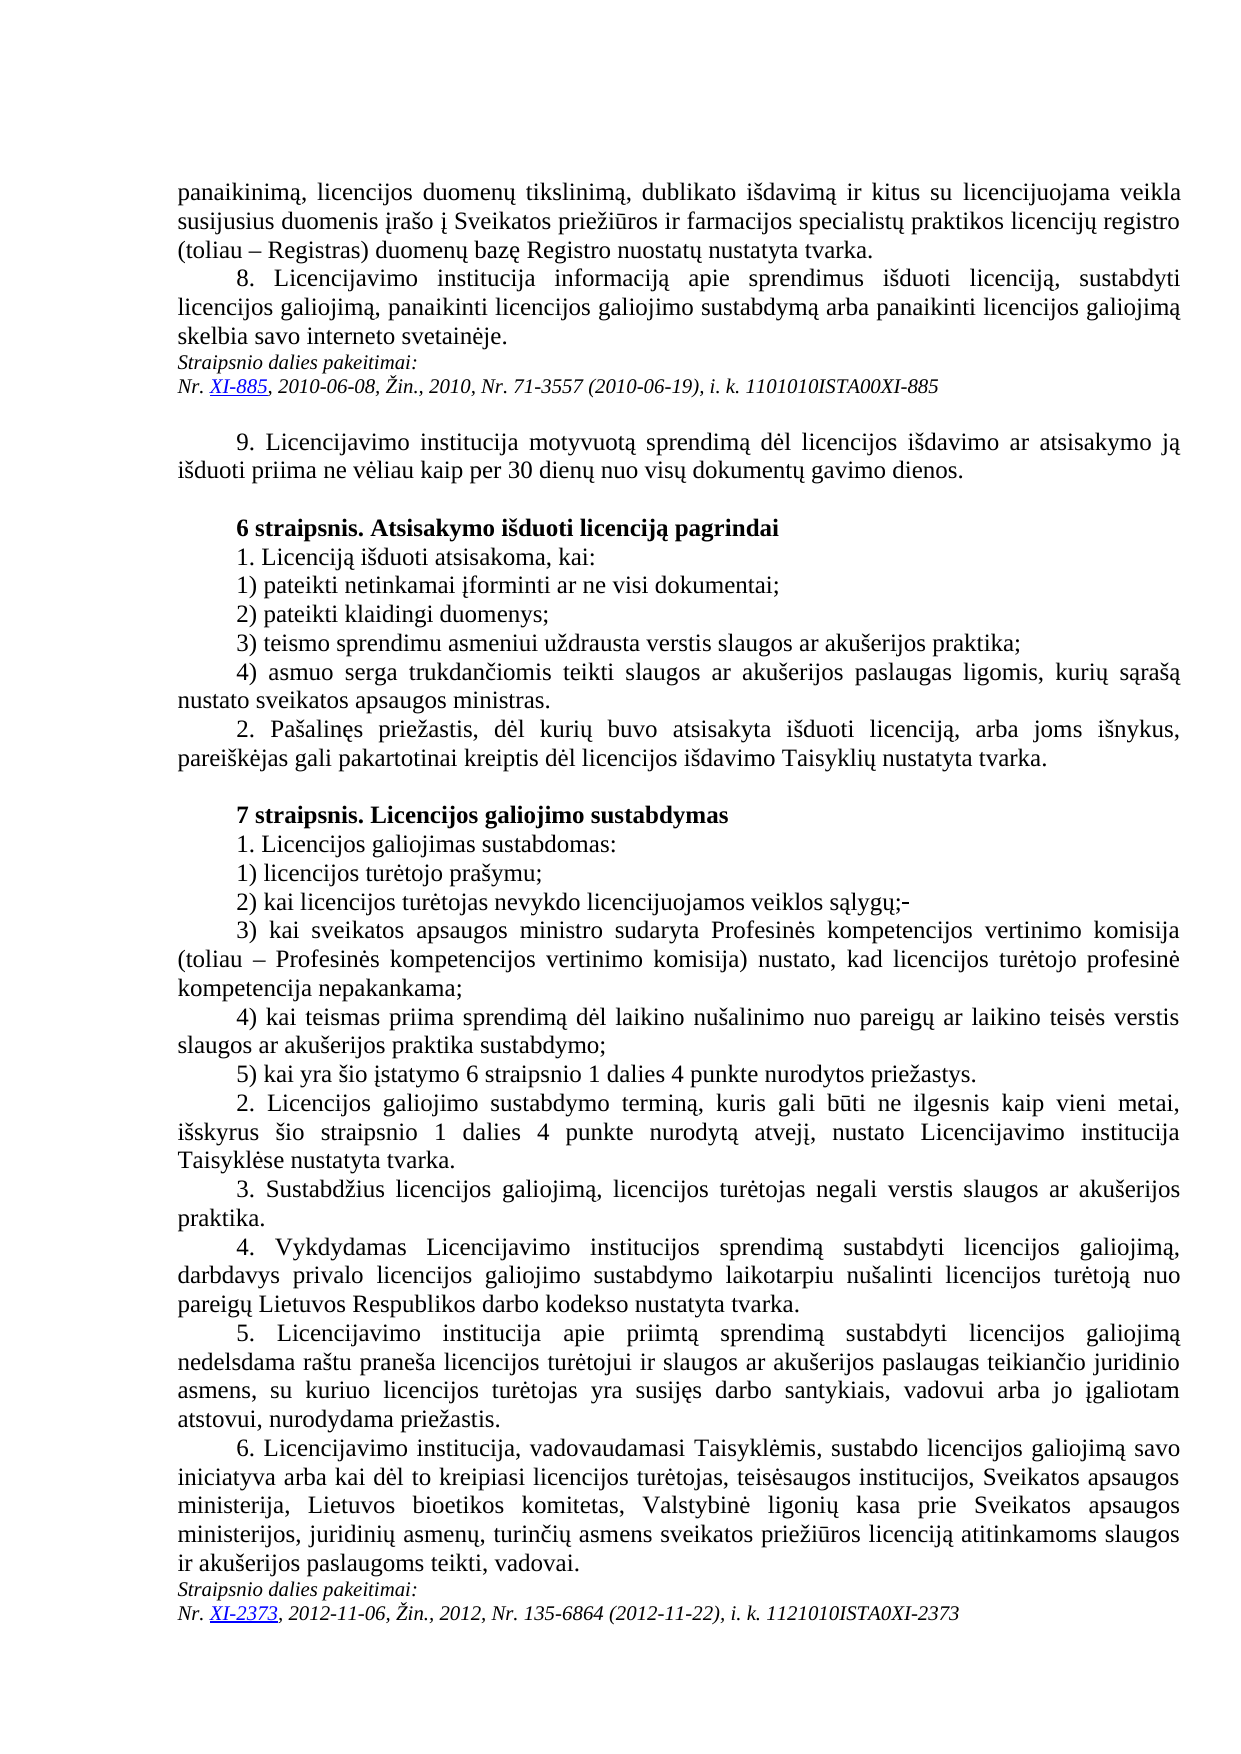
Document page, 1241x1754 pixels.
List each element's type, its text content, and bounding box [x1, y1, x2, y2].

text Nr. XI-2373, 2012-11-06, Žin., 2012, Nr. 135-6864 (2012-11-22), i. k. 1121010ISTA0XI-2373 [177, 1601, 1181, 1625]
text 1) licencijos turėtojo prašymu; [177, 858, 1181, 887]
text 7 straipsnis. Licencijos galiojimo sustabdymas [177, 800, 1181, 829]
text 2. Licencijos galiojimo sustabdymo terminą, kuris gali būti ne ilgesnis kaip vieni metai, išskyrus šio straipsnio 1 dalies 4 punkte nurodytą atvejį, nustato Licencijavimo institucija Taisyklėse nustatyta tvarka. [177, 1088, 1181, 1174]
text 4) kai teismas priima sprendimą dėl laikino nušalinimo nuo pareigų ar laikino teisės verstis slaugos ar akušerijos praktika sustabdymo; [177, 1002, 1181, 1059]
text 1. Licenciją išduoti atsisakoma, kai: [177, 542, 1181, 570]
text 5) kai yra šio įstatymo 6 straipsnio 1 dalies 4 punkte nurodytos priežastys. [177, 1059, 1181, 1088]
text Straipsnio dalies pakeitimai: [177, 350, 1181, 374]
text 9. Licencijavimo institucija motyvuotą sprendimą dėl licencijos išdavimo ar atsisakymo ją išduoti priima ne vėliau kaip per 30 dienų nuo visų dokumentų gavimo dienos. [177, 427, 1181, 484]
text 1) pateikti netinkamai įforminti ar ne visi dokumentai; [177, 570, 1181, 599]
text 5. Licencijavimo institucija apie priimtą sprendimą sustabdyti licencijos galiojimą nedelsdama raštu praneša licencijos turėtojui ir slaugos ar akušerijos paslaugas teikiančio juridinio asmens, su kuriuo licencijos turėtojas yra susijęs darbo santykiais, vadovui arba jo įgaliotam atstovui, nurodydama priežastis. [177, 1318, 1181, 1433]
text 2. Pašalinęs priežastis, dėl kurių buvo atsisakyta išduoti licenciją, arba joms išnykus, pareiškėjas gali pakartotinai kreiptis dėl licencijos išdavimo Taisyklių nustatyta tvarka. [177, 714, 1181, 772]
text 6 straipsnis. Atsisakymo išduoti licenciją pagrindai [177, 513, 1181, 542]
text 3) teismo sprendimu asmeniui uždrausta verstis slaugos ar akušerijos praktika; [177, 628, 1181, 657]
text 4. Vykdydamas Licencijavimo institucijos sprendimą sustabdyti licencijos galiojimą, darbdavys privalo licencijos galiojimo sustabdymo laikotarpiu nušalinti licencijos turėtoją nuo pareigų Lietuvos Respublikos darbo kodekso nustatyta tvarka. [177, 1232, 1181, 1318]
text 2) kai licencijos turėtojas nevykdo licencijuojamos veiklos sąlygų; [177, 887, 1181, 915]
text 6. Licencijavimo institucija, vadovaudamasi Taisyklėmis, sustabdo licencijos galiojimą savo iniciatyva arba kai dėl to kreipiasi licencijos turėtojas, teisėsaugos institucijos, Sveikatos apsaugos ministerija, Lietuvos bioetikos komitetas, Valstybinė ligonių kasa prie Sveikatos apsaugos ministerijos, juridinių asmenų, turinčių asmens sveikatos priežiūros licenciją atitinkamoms slaugos ir akušerijos paslaugoms teikti, vadovai. [177, 1433, 1181, 1577]
text 8. Licencijavimo institucija informaciją apie sprendimus išduoti licenciją, sustabdyti licencijos galiojimą, panaikinti licencijos galiojimo sustabdymą arba panaikinti licencijos galiojimą skelbia savo interneto svetainėje. [177, 263, 1181, 350]
text panaikinimą, licencijos duomenų tikslinimą, dublikato išdavimą ir kitus su licencijuojama veikla susijusius duomenis įrašo į Sveikatos priežiūros ir farmacijos specialistų praktikos licencijų registro (toliau – Registras) duomenų bazę Registro nuostatų nustatyta tvarka. [177, 177, 1181, 263]
text 2) pateikti klaidingi duomenys; [177, 599, 1181, 628]
text Nr. XI-885, 2010-06-08, Žin., 2010, Nr. 71-3557 (2010-06-19), i. k. 1101010ISTA00XI-885 [177, 374, 1181, 398]
text Straipsnio dalies pakeitimai: [177, 1577, 1181, 1601]
text 3) kai sveikatos apsaugos ministro sudaryta Profesinės kompetencijos vertinimo komisija (toliau – Profesinės kompetencijos vertinimo komisija) nustato, kad licencijos turėtojo profesinė kompetencija nepakankama; [177, 915, 1181, 1002]
text 4) asmuo serga trukdančiomis teikti slaugos ar akušerijos paslaugas ligomis, kurių sąrašą nustato sveikatos apsaugos ministras. [177, 657, 1181, 714]
text 1. Licencijos galiojimas sustabdomas: [177, 829, 1181, 858]
text 3. Sustabdžius licencijos galiojimą, licencijos turėtojas negali verstis slaugos ar akušerijos praktika. [177, 1174, 1181, 1232]
